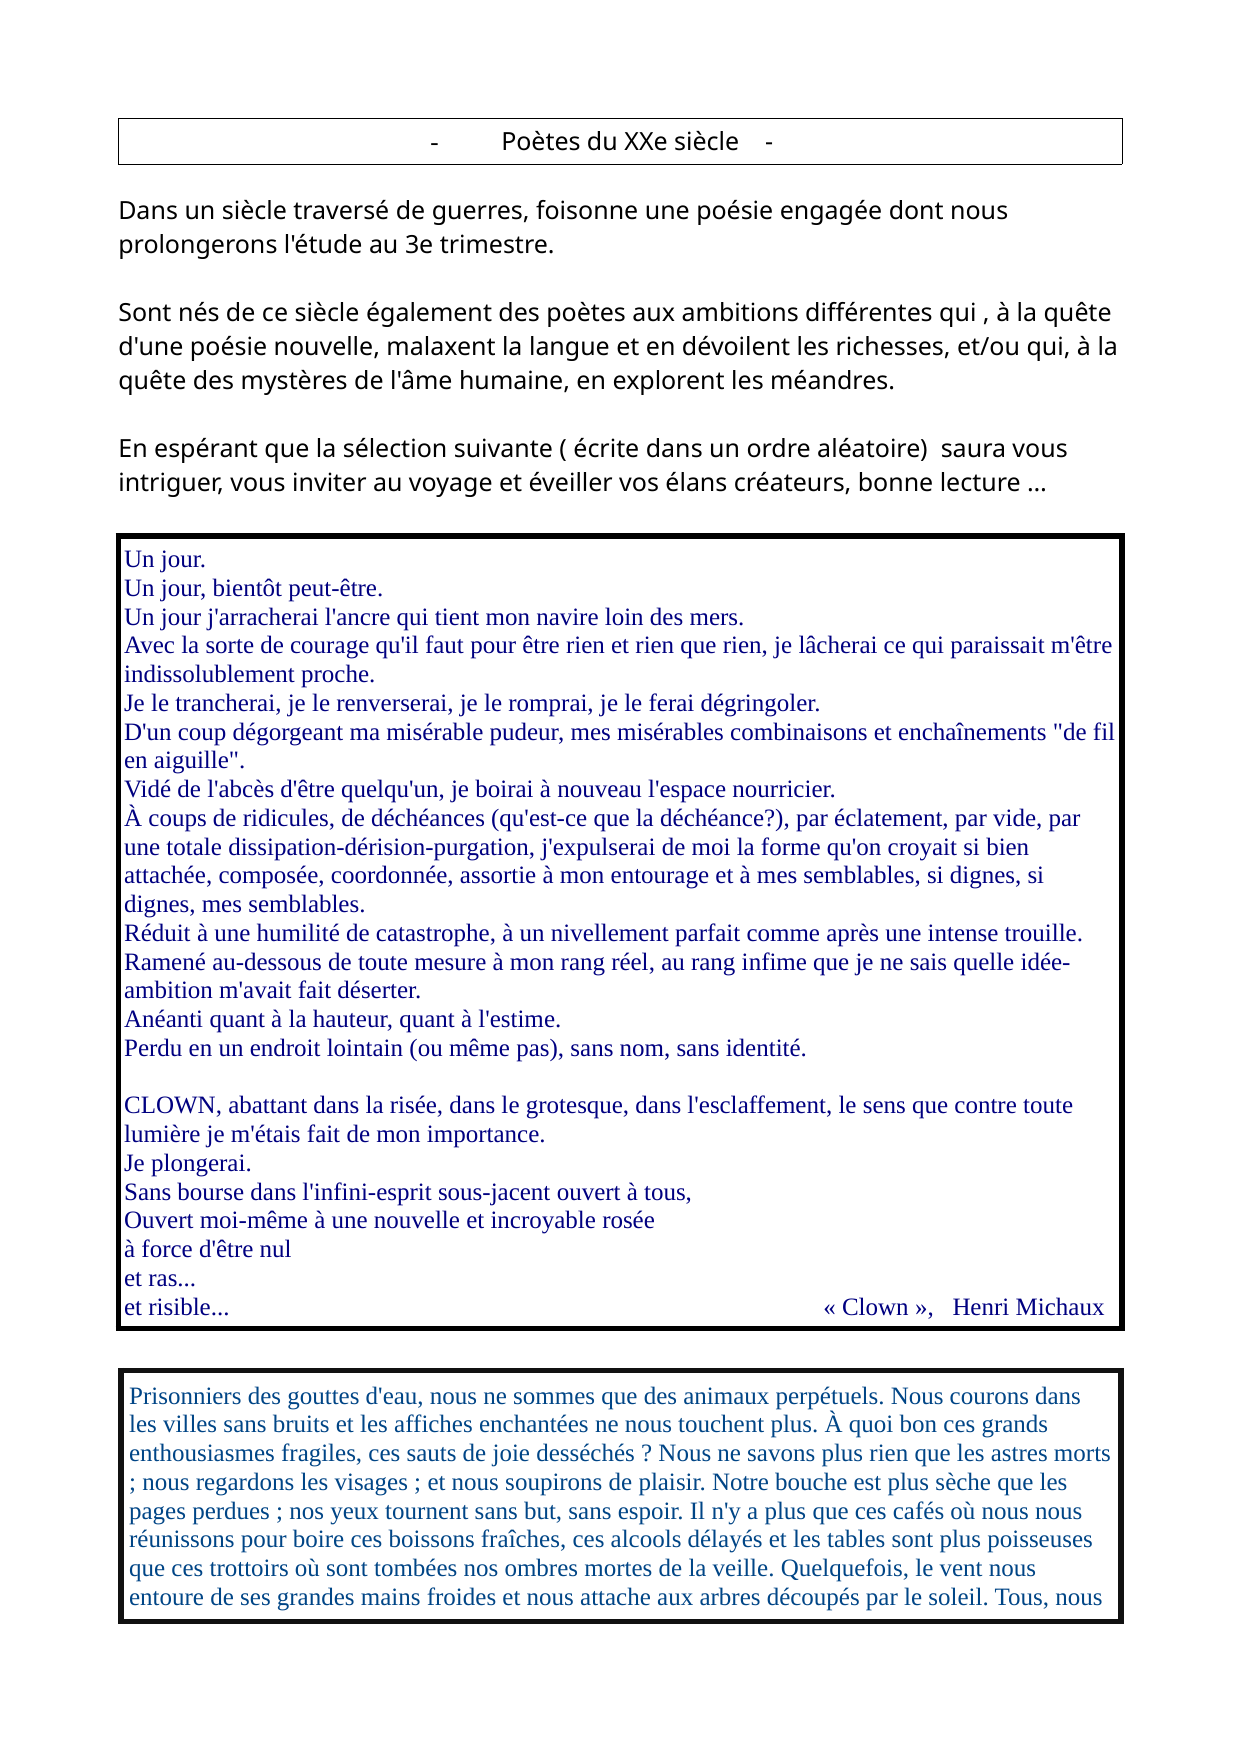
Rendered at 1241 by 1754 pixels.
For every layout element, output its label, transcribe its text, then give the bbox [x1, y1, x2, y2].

table_header [118, 1360, 1234, 1627]
text Dans un siècle traversé de guerres, foisonne une poésie engagée dont nous prolongerons l'étude au 3e trimestre. [118, 193, 1122, 261]
table_header Un jour. Un jour, bientôt peut-être. Un jour j'arracherai l'ancre qui tient mon navire loin des mers. Avec la sorte de courage qu'il faut pour être rien et rien que rien, je lâcherai ce qui paraissait m'être indissolublement proche. Je le trancherai, je le renverserai, je le romprai, je le ferai dégringoler. D'un coup dégorgeant ma misérable pudeur, mes misérables combinaisons et enchaînements "de fil en aiguille". Vidé de l'abcès d'être quelqu'un, je boirai à nouveau l'espace nourricier. À coups de ridicules, de déchéances (qu'est-ce que la déchéance?), par éclatement, par vide, par une totale dissipation-dérision-purgation, j'expulserai de moi la forme qu'on croyait si bien attachée, composée, coordonnée, assortie à mon entourage et à mes semblables, si dignes, si dignes, mes semblables. Réduit à une humilité de catastrophe, à un nivellement parfait comme après une intense trouille. Ramené au-dessous de toute mesure à mon rang réel, au rang infime que je ne sais quelle idée-ambition m'avait fait déserter. Anéanti quant à la hauteur, quant à l'estime. Perdu en un endroit lointain (ou même pas), sans nom, sans identité. CLOWN, abattant dans la risée, dans le grotesque, dans l'esclaffement, le sens que contre toute lumière je m'étais fait de mon importance. Je plongerai. Sans bourse dans l'infini-esprit sous-jacent ouvert à tous, Ouvert moi-même à une nouvelle et incroyable rosée à force d'être nul et ras... et risible... « Clown », Henri Michaux [121, 539, 1119, 1326]
text En espérant que la sélection suivante ( écrite dans un ordre aléatoire) saura vous intriguer, vous inviter au voyage et éveiller vos élans créateurs, bonne lecture … [118, 431, 1122, 499]
text Sont nés de ce siècle également des poètes aux ambitions différentes qui , à la quête d'une poésie nouvelle, malaxent la langue et en dévoilent les richesses, et/ou qui, à la quête des mystères de l'âme humaine, en explorent les méandres. [118, 295, 1122, 397]
table_header - Poètes du XXe siècle - [119, 119, 1122, 164]
table_header Prisonniers des gouttes d'eau, nous ne sommes que des animaux perpétuels. Nous courons dans les villes sans bruits et les affiches enchantées ne nous touchent plus. À quoi bon ces grands enthousiasmes fragiles, ces sauts de joie desséchés ? Nous ne savons plus rien que les astres morts ; nous regardons les visages ; et nous soupirons de plaisir. Notre bouche est plus sèche que les pages perdues ; nos yeux tournent sans but, sans espoir. Il n'y a plus que ces cafés où nous nous réunissons pour boire ces boissons fraîches, ces alcools délayés et les tables sont plus poisseuses que ces trottoirs où sont tombées nos ombres mortes de la veille. Quelquefois, le vent nous entoure de ses grandes mains froides et nous attache aux arbres découpés par le soleil. Tous, nous [124, 1373, 1118, 1619]
